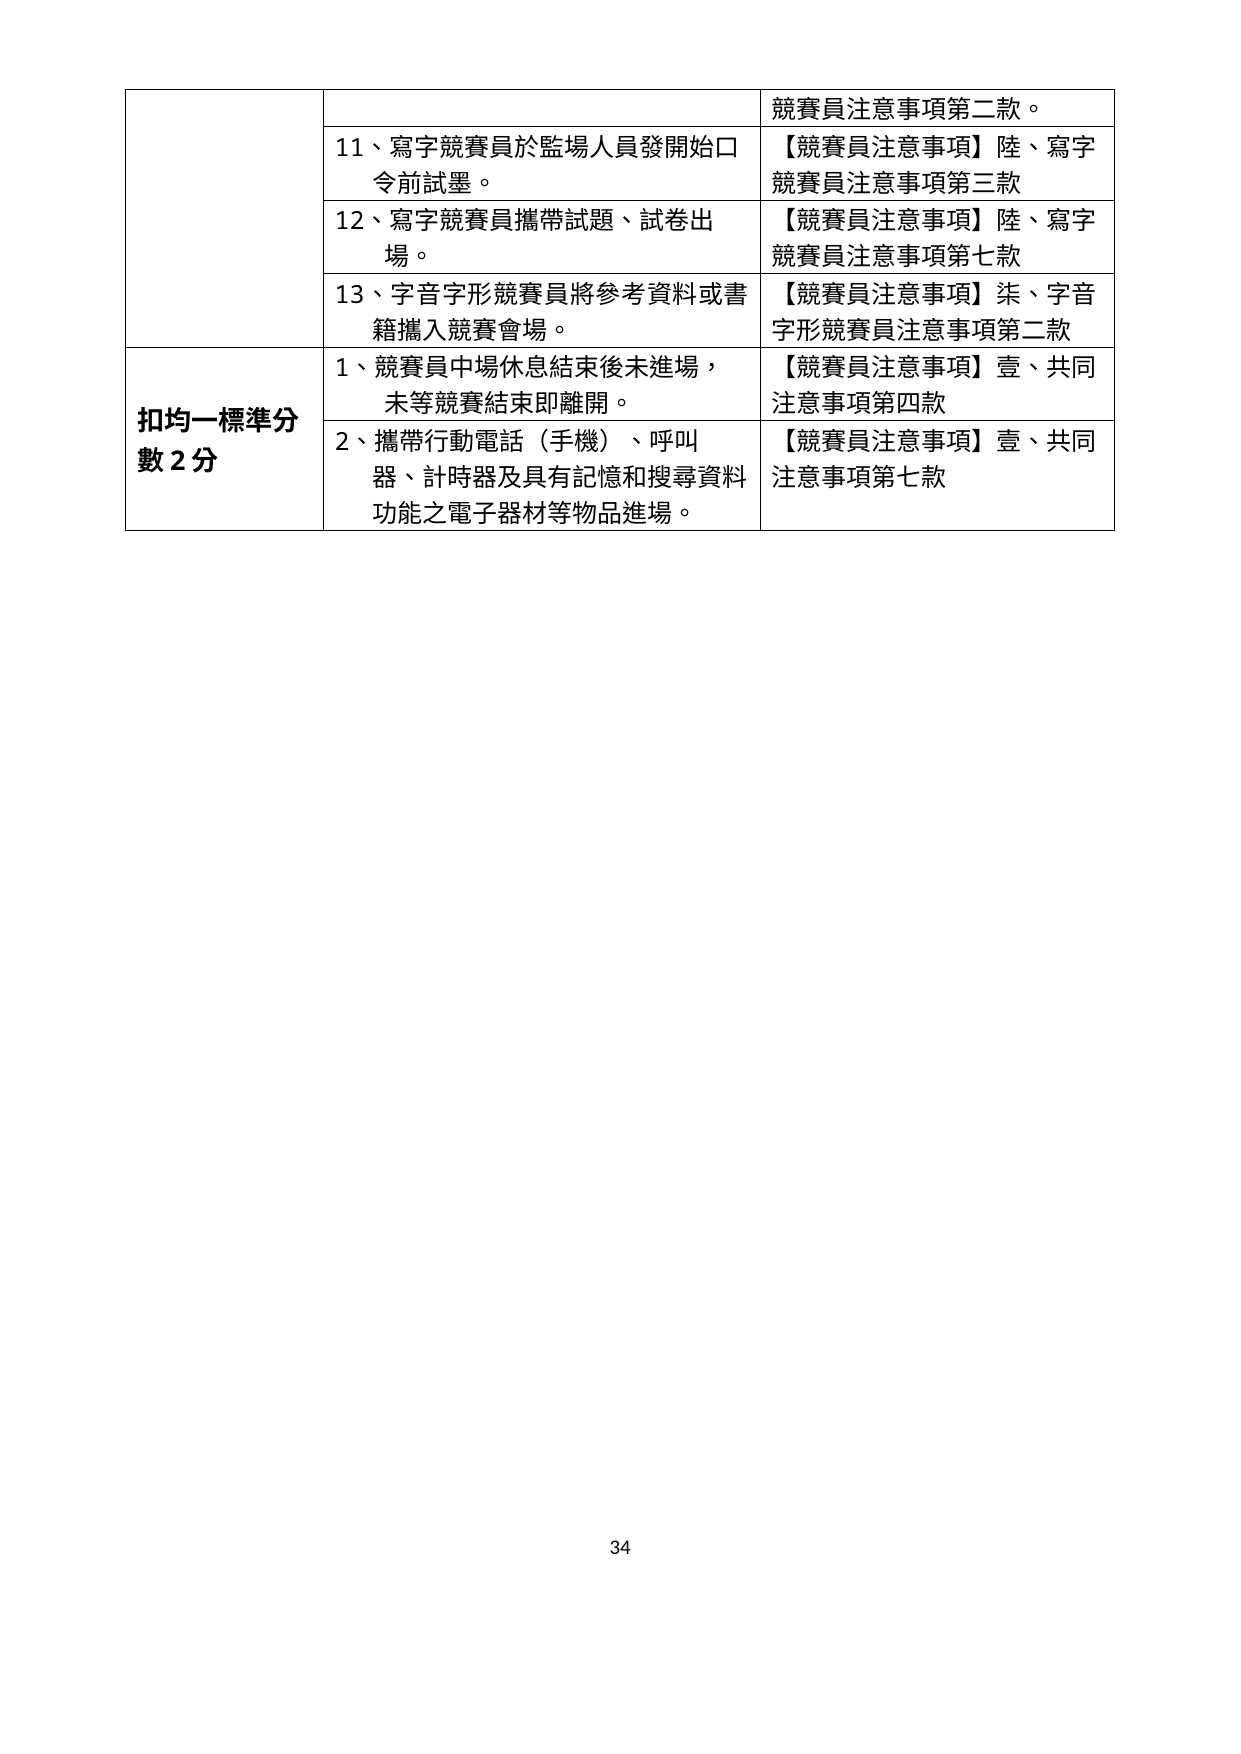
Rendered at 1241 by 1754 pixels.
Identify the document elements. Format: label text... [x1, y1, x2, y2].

table_cell 競賽員注意事項第二款。 [761, 90, 1114, 126]
table_cell 【競賽員注意事項】陸、寫字競賽員注意事項第七款 [761, 201, 1114, 273]
table_cell 13、字音字形競賽員將參考資料或書籍攜入競賽會場。 [324, 274, 760, 347]
table_cell 扣均一標準分數2分 [126, 348, 323, 530]
table_cell 2、攜帶行動電話（手機）、呼叫器、計時器及具有記憶和搜尋資料功能之電子器材等物品進場。 [324, 421, 760, 530]
table_cell 【競賽員注意事項】壹、共同注意事項第七款 [761, 421, 1114, 530]
table_cell 1、競賽員中場休息結束後未進場，未等競賽結束即離開。 [324, 348, 760, 420]
table_cell 【競賽員注意事項】陸、寫字競賽員注意事項第三款 [761, 127, 1114, 199]
table_cell 12、寫字競賽員攜帶試題、試卷出場。 [324, 201, 760, 273]
table_cell [324, 90, 760, 126]
table_cell 【競賽員注意事項】柒、字音字形競賽員注意事項第二款 [761, 274, 1114, 347]
table_cell 11、寫字競賽員於監場人員發開始口令前試墨。 [324, 127, 760, 199]
table_cell [126, 90, 323, 347]
table_cell 【競賽員注意事項】壹、共同注意事項第四款 [761, 348, 1114, 420]
